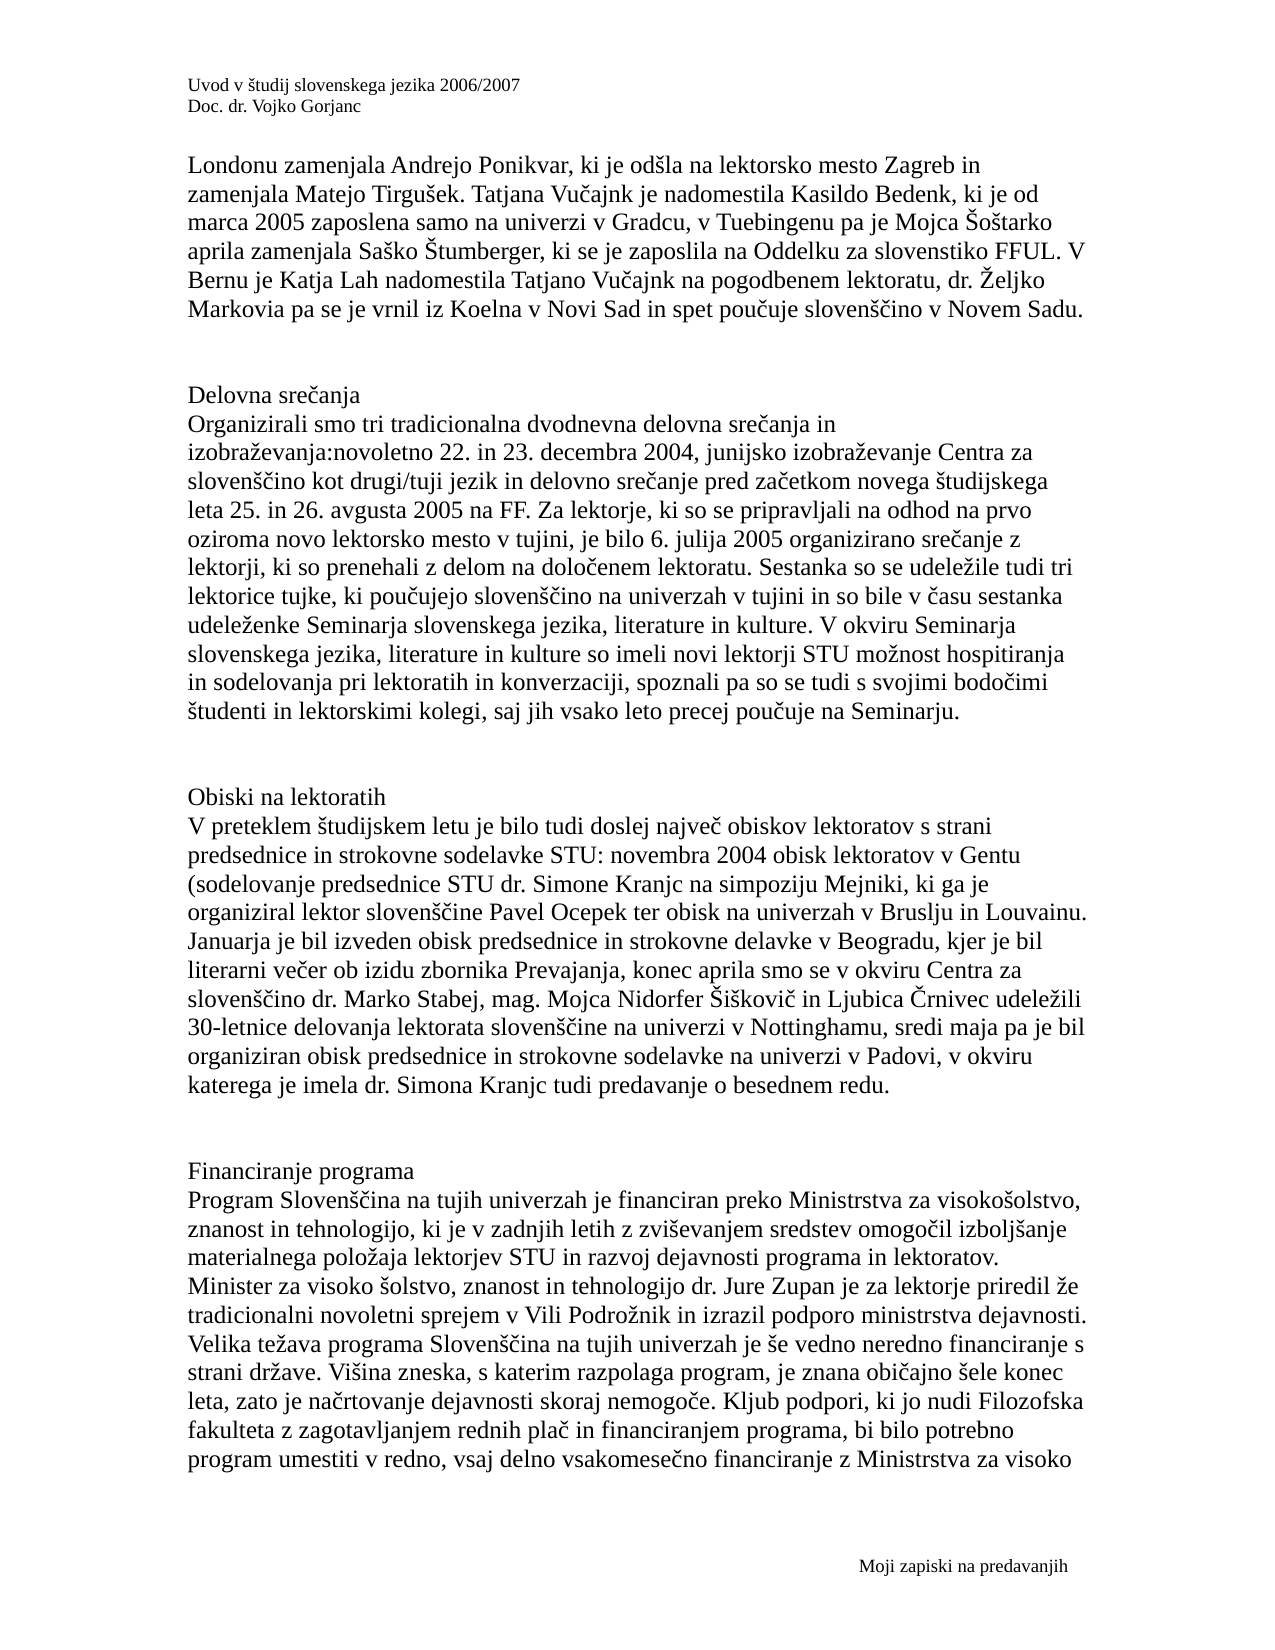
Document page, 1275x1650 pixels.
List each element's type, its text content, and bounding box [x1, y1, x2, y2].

text V preteklem študijskem letu je bilo tudi doslej največ obiskov lektoratov s strani predsednice in strokovne sodelavke STU: novembra 2004 obisk lektoratov v Gentu (sodelovanje predsednice STU dr. Simone Kranjc na simpoziju Mejniki, ki ga je organiziral lektor slovenščine Pavel Ocepek ter obisk na univerzah v Bruslju in Louvainu. Januarja je bil izveden obisk predsednice in strokovne delavke v Beogradu, kjer je bil literarni večer ob izidu zbornika Prevajanja, konec aprila smo se v okviru Centra za slovenščino dr. Marko Stabej, mag. Mojca Nidorfer Šiškovič in Ljubica Črnivec udeležili 30-letnice delovanja lektorata slovenščine na univerzi v Nottinghamu, sredi maja pa je bil organiziran obisk predsednice in strokovne sodelavke na univerzi v Padovi, v okviru katerega je imela dr. Simona Kranjc tudi predavanje o besednem redu. [187, 811, 1087, 1099]
text Financiranje programa [187, 1156, 1087, 1185]
text Obiski na lektoratih [187, 782, 1087, 811]
text Program Slovenščina na tujih univerzah je financiran preko Ministrstva za visokošolstvo, znanost in tehnologijo, ki je v zadnjih letih z zviševanjem sredstev omogočil izboljšanje materialnega položaja lektorjev STU in razvoj dejavnosti programa in lektoratov. Minister za visoko šolstvo, znanost in tehnologijo dr. Jure Zupan je za lektorje priredil že tradicionalni novoletni sprejem v Vili Podrožnik in izrazil podporo ministrstva dejavnosti. Velika težava programa Slovenščina na tujih univerzah je še vedno neredno financiranje s strani države. Višina zneska, s katerim razpolaga program, je znana običajno šele konec leta, zato je načrtovanje dejavnosti skoraj nemogoče. Kljub podpori, ki jo nudi Filozofska fakulteta z zagotavljanjem rednih plač in financiranjem programa, bi bilo potrebno program umestiti v redno, vsaj delno vsakomesečno financiranje z Ministrstva za visoko [187, 1185, 1087, 1472]
text Londonu zamenjala Andrejo Ponikvar, ki je odšla na lektorsko mesto Zagreb in zamenjala Matejo Tirgušek. Tatjana Vučajnk je nadomestila Kasildo Bedenk, ki je od marca 2005 zaposlena samo na univerzi v Gradcu, v Tuebingenu pa je Mojca Šoštarko aprila zamenjala Saško Štumberger, ki se je zaposlila na Oddelku za slovenstiko FFUL. V Bernu je Katja Lah nadomestila Tatjano Vučajnk na pogodbenem lektoratu, dr. Željko Markovia pa se je vrnil iz Koelna v Novi Sad in spet poučuje slovenščino v Novem Sadu. [187, 150, 1087, 322]
text Delovna srečanja [187, 380, 1087, 409]
text Organizirali smo tri tradicionalna dvodnevna delovna srečanja in izobraževanja:novoletno 22. in 23. decembra 2004, junijsko izobraževanje Centra za slovenščino kot drugi/tuji jezik in delovno srečanje pred začetkom novega študijskega leta 25. in 26. avgusta 2005 na FF. Za lektorje, ki so se pripravljali na odhod na prvo oziroma novo lektorsko mesto v tujini, je bilo 6. julija 2005 organizirano srečanje z lektorji, ki so prenehali z delom na določenem lektoratu. Sestanka so se udeležile tudi tri lektorice tujke, ki poučujejo slovenščino na univerzah v tujini in so bile v času sestanka udeleženke Seminarja slovenskega jezika, literature in kulture. V okviru Seminarja slovenskega jezika, literature in kulture so imeli novi lektorji STU možnost hospitiranja in sodelovanja pri lektoratih in konverzaciji, spoznali pa so se tudi s svojimi bodočimi študenti in lektorskimi kolegi, saj jih vsako leto precej poučuje na Seminarju. [187, 409, 1087, 725]
